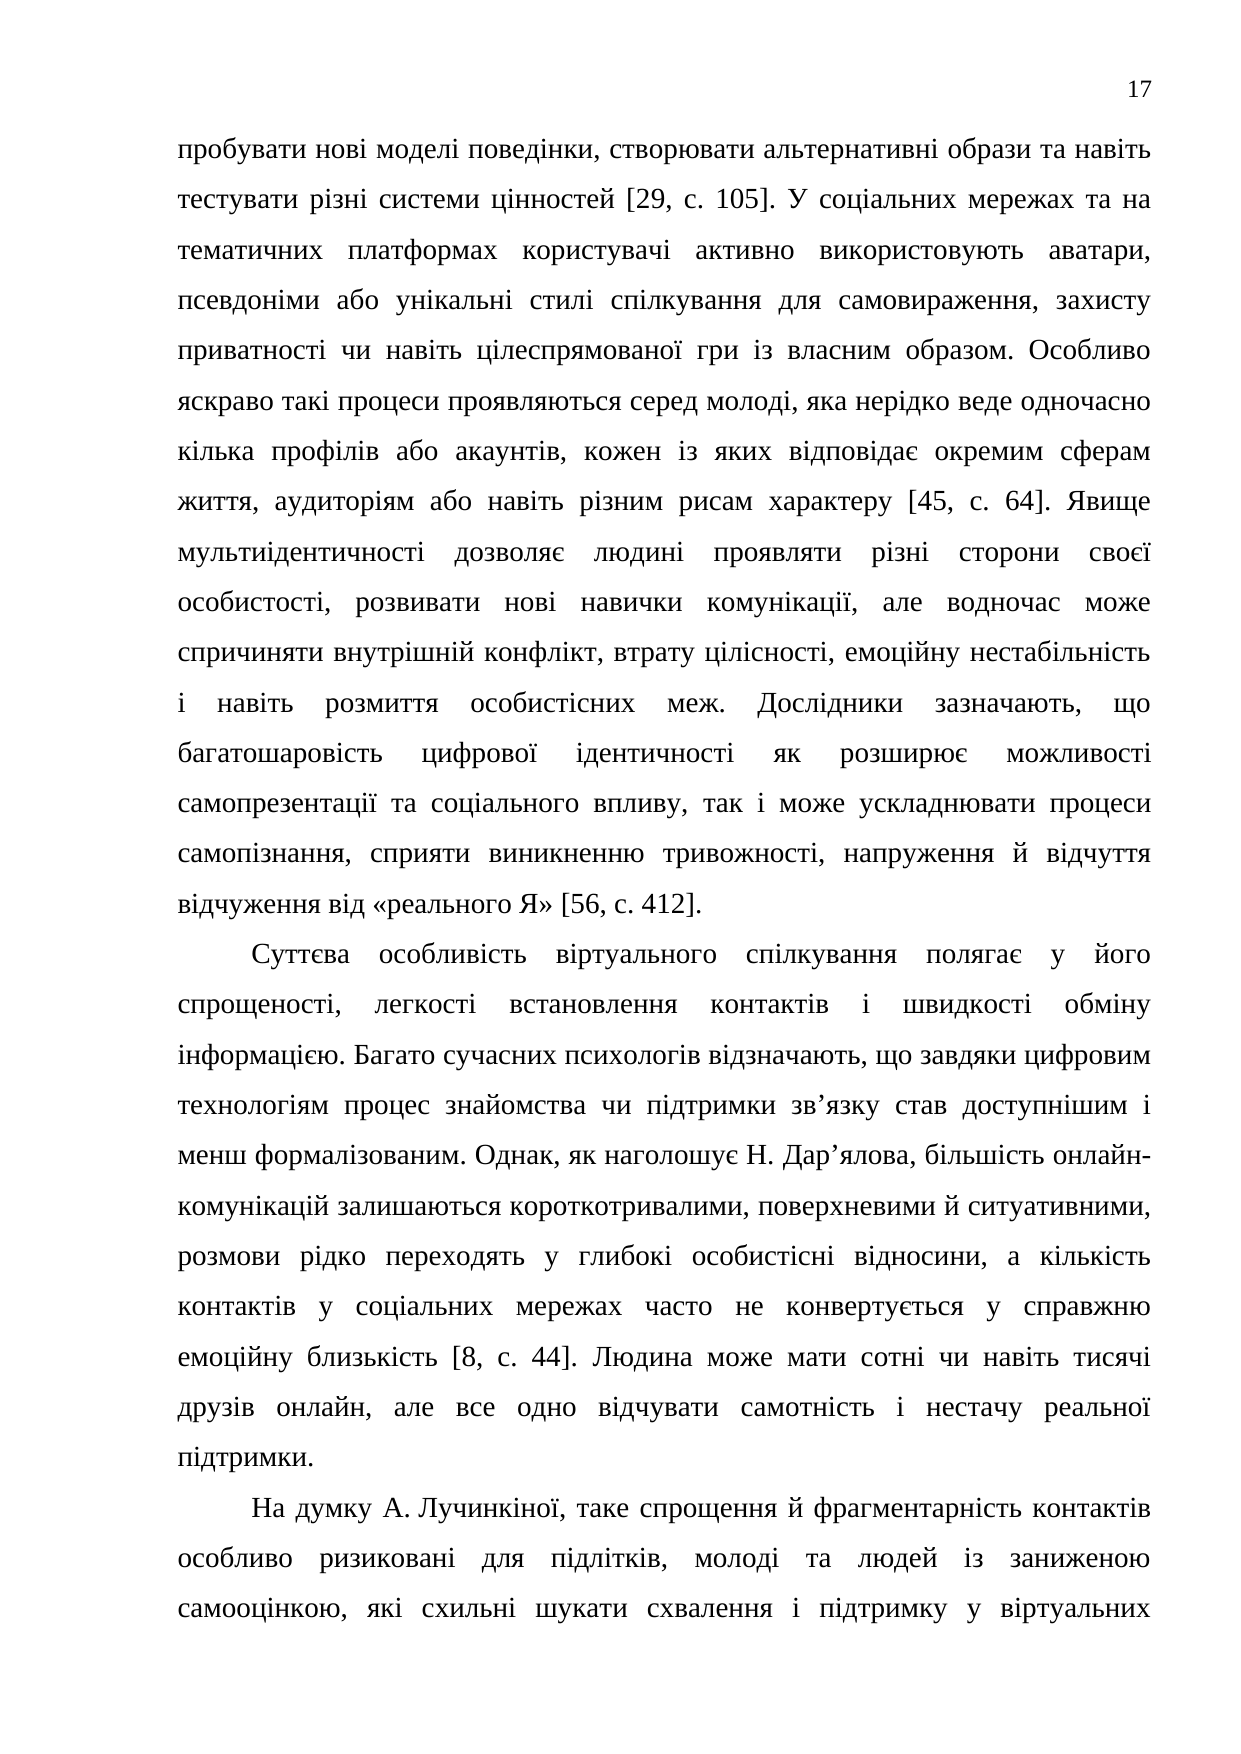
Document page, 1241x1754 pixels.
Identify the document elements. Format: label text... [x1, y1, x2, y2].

text Суттєва особливість віртуального спілкування полягає у його спрощеності, легкості встановлення контактів і швидкості обміну інформацією. Багато сучасних психологів відзначають, що завдяки цифровим технологіям процес знайомства чи підтримки зв’язку став доступнішим і менш формалізованим. Однак, як наголошує Н. Дар’ялова, більшість онлайн-комунікацій залишаються короткотривалими, поверхневими й ситуативними, розмови рідко переходять у глибокі особистісні відносини, а кількість контактів у соціальних мережах часто не конвертується у справжню емоційну близькість [8, с. 44]. Людина може мати сотні чи навіть тисячі друзів онлайн, але все одно відчувати самотність і нестачу реальної підтримки. [177, 936, 1152, 1473]
text На думку А. Лучинкіної, таке спрощення й фрагментарність контактів особливо ризиковані для підлітків, молоді та людей із заниженою самооцінкою, які схильні шукати схвалення і підтримку у віртуальних [177, 1490, 1152, 1624]
text пробувати нові моделі поведінки, створювати альтернативні образи та навіть тестувати різні системи цінностей [29, с. 105]. У соціальних мережах та на тематичних платформах користувачі активно використовують аватари, псевдоніми або унікальні стилі спілкування для самовираження, захисту приватності чи навіть цілеспрямованої гри із власним образом. Особливо яскраво такі процеси проявляються серед молоді, яка нерідко веде одночасно кілька профілів або акаунтів, кожен із яких відповідає окремим сферам життя, аудиторіям або навіть різним рисам характеру [45, с. 64]. Явище мультиідентичності дозволяє людині проявляти різні сторони своєї особистості, розвивати нові навички комунікації, але водночас може спричиняти внутрішній конфлікт, втрату цілісності, емоційну нестабільність і навіть розмиття особистісних меж. Дослідники зазначають, що багатошаровість цифрової ідентичності як розширює можливості самопрезентації та соціального впливу, так і може ускладнювати процеси самопізнання, сприяти виникненню тривожності, напруження й відчуття відчуження від «реального Я» [56, с. 412]. [177, 131, 1152, 919]
